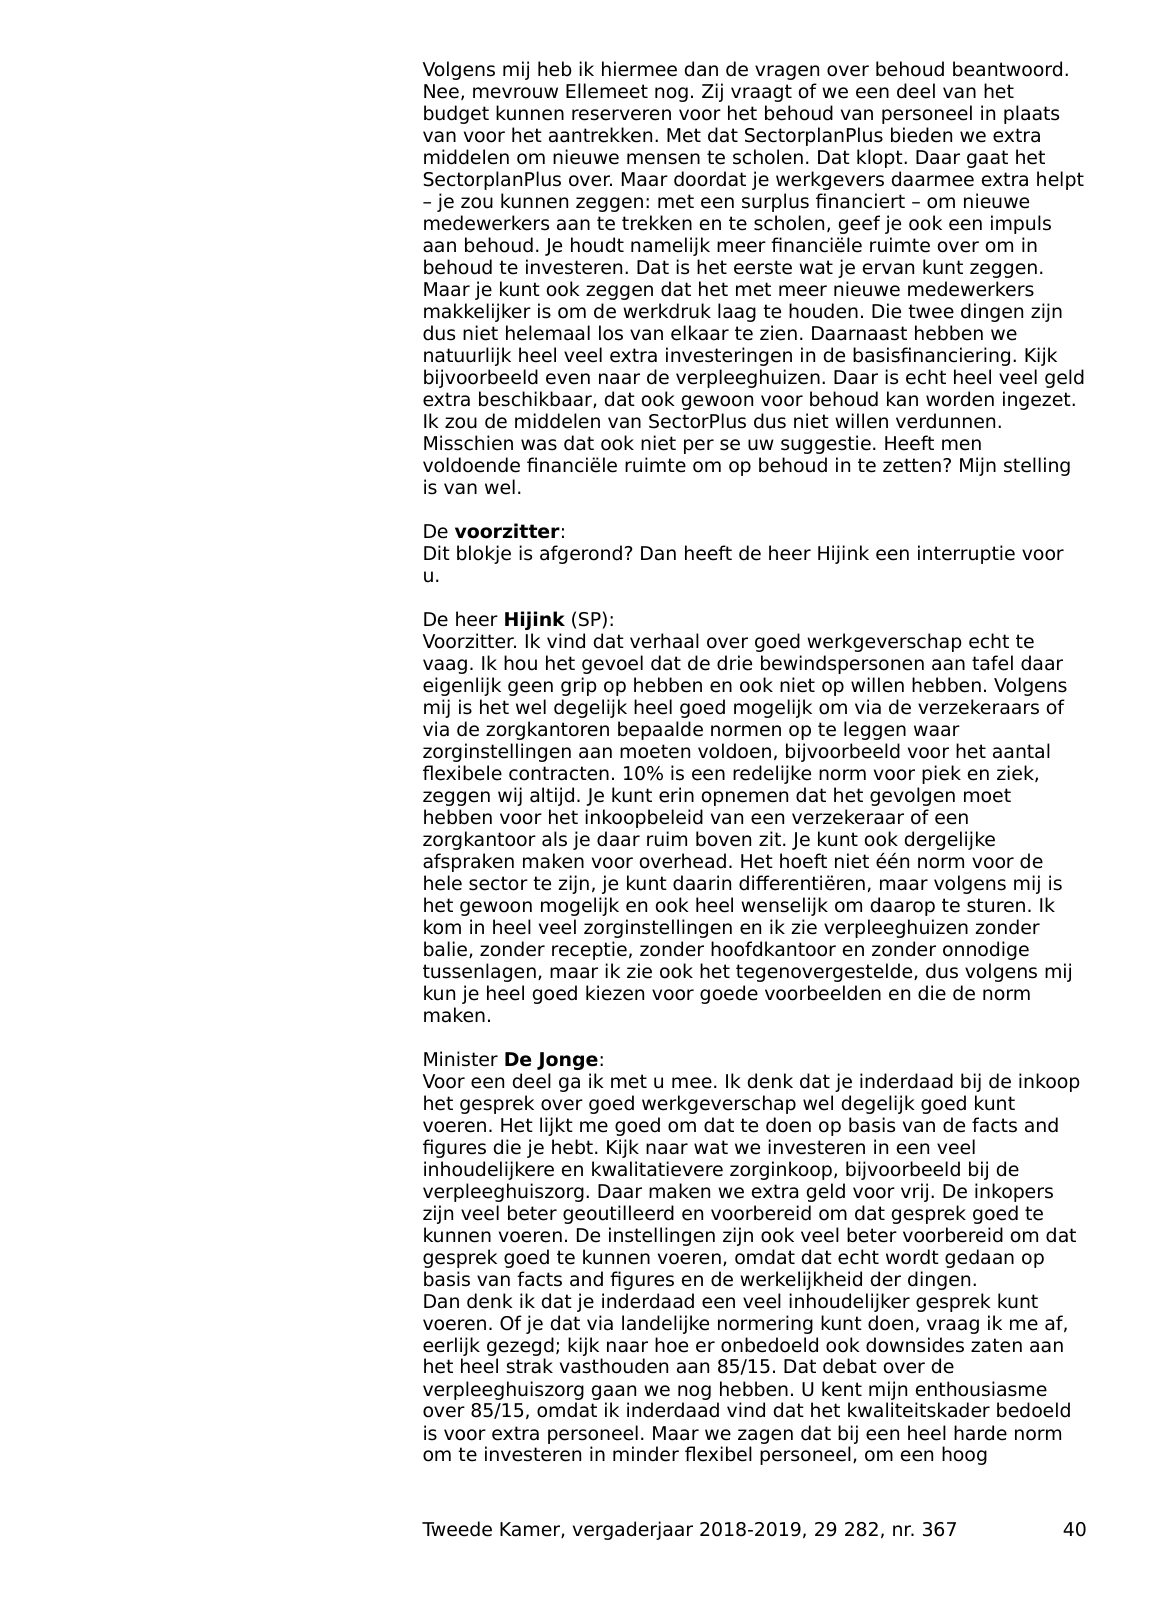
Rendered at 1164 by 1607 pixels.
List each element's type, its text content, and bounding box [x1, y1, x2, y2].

text Voor een deel ga ik met u mee. Ik denk dat je inderdaad bij de inkoop het gesprek over goed werkgeverschap wel degelijk goed kunt voeren. Het lijkt me goed om dat te doen op basis van de facts and figures die je hebt. Kijk naar wat we investeren in een veel inhoudelijkere en kwalitatievere zorginkoop, bijvoorbeeld bij de verpleeghuiszorg. Daar maken we extra geld voor vrij. De inkopers zijn veel beter geoutilleerd en voorbereid om dat gesprek goed te kunnen voeren. De instellingen zijn ook veel beter voorbereid om dat gesprek goed te kunnen voeren, omdat dat echt wordt gedaan op basis van facts and figures en de werkelijkheid der dingen. [422, 1071, 1087, 1291]
text Dit blokje is afgerond? Dan heeft de heer Hijink een interruptie voor u. [422, 543, 1087, 587]
text Volgens mij heb ik hiermee dan de vragen over behoud beantwoord. Nee, mevrouw Ellemeet nog. Zij vraagt of we een deel van het budget kunnen reserveren voor het behoud van personeel in plaats van voor het aantrekken. Met dat SectorplanPlus bieden we extra middelen om nieuwe mensen te scholen. Dat klopt. Daar gaat het SectorplanPlus over. Maar doordat je werkgevers daarmee extra helpt – je zou kunnen zeggen: met een surplus financiert – om nieuwe medewerkers aan te trekken en te scholen, geef je ook een impuls aan behoud. Je houdt namelijk meer financiële ruimte over om in behoud te investeren. Dat is het eerste wat je ervan kunt zeggen. Maar je kunt ook zeggen dat het met meer nieuwe medewerkers makkelijker is om de werkdruk laag te houden. Die twee dingen zijn dus niet helemaal los van elkaar te zien. Daarnaast hebben we natuurlijk heel veel extra investeringen in de basisfinanciering. Kijk bijvoorbeeld even naar de verpleeghuizen. Daar is echt heel veel geld extra beschikbaar, dat ook gewoon voor behoud kan worden ingezet. Ik zou de middelen van SectorPlus dus niet willen verdunnen. Misschien was dat ook niet per se uw suggestie. Heeft men voldoende financiële ruimte om op behoud in te zetten? Mijn stelling is van wel. [422, 59, 1087, 499]
text Dan denk ik dat je inderdaad een veel inhoudelijker gesprek kunt voeren. Of je dat via landelijke normering kunt doen, vraag ik me af, eerlijk gezegd; kijk naar hoe er onbedoeld ook downsides zaten aan het heel strak vasthouden aan 85/15. Dat debat over de verpleeghuiszorg gaan we nog hebben. U kent mijn enthousiasme over 85/15, omdat ik inderdaad vind dat het kwaliteitskader bedoeld is voor extra personeel. Maar we zagen dat bij een heel harde norm om te investeren in minder flexibel personeel, om een hoog [422, 1291, 1087, 1466]
text Minister De Jonge: [422, 1049, 1087, 1071]
text De heer Hijink (SP): [422, 609, 1087, 631]
text Voorzitter. Ik vind dat verhaal over goed werkgeverschap echt te vaag. Ik hou het gevoel dat de drie bewindspersonen aan tafel daar eigenlijk geen grip op hebben en ook niet op willen hebben. Volgens mij is het wel degelijk heel goed mogelijk om via de verzekeraars of via de zorgkantoren bepaalde normen op te leggen waar zorginstellingen aan moeten voldoen, bijvoorbeeld voor het aantal flexibele contracten. 10% is een redelijke norm voor piek en ziek, zeggen wij altijd. Je kunt erin opnemen dat het gevolgen moet hebben voor het inkoopbeleid van een verzekeraar of een zorgkantoor als je daar ruim boven zit. Je kunt ook dergelijke afspraken maken voor overhead. Het hoeft niet één norm voor de hele sector te zijn, je kunt daarin differentiëren, maar volgens mij is het gewoon mogelijk en ook heel wenselijk om daarop te sturen. Ik kom in heel veel zorginstellingen en ik zie verpleeghuizen zonder balie, zonder receptie, zonder hoofdkantoor en zonder onnodige tussenlagen, maar ik zie ook het tegenovergestelde, dus volgens mij kun je heel goed kiezen voor goede voorbeelden en die de norm maken. [422, 631, 1087, 1027]
text De voorzitter: [422, 521, 1087, 543]
